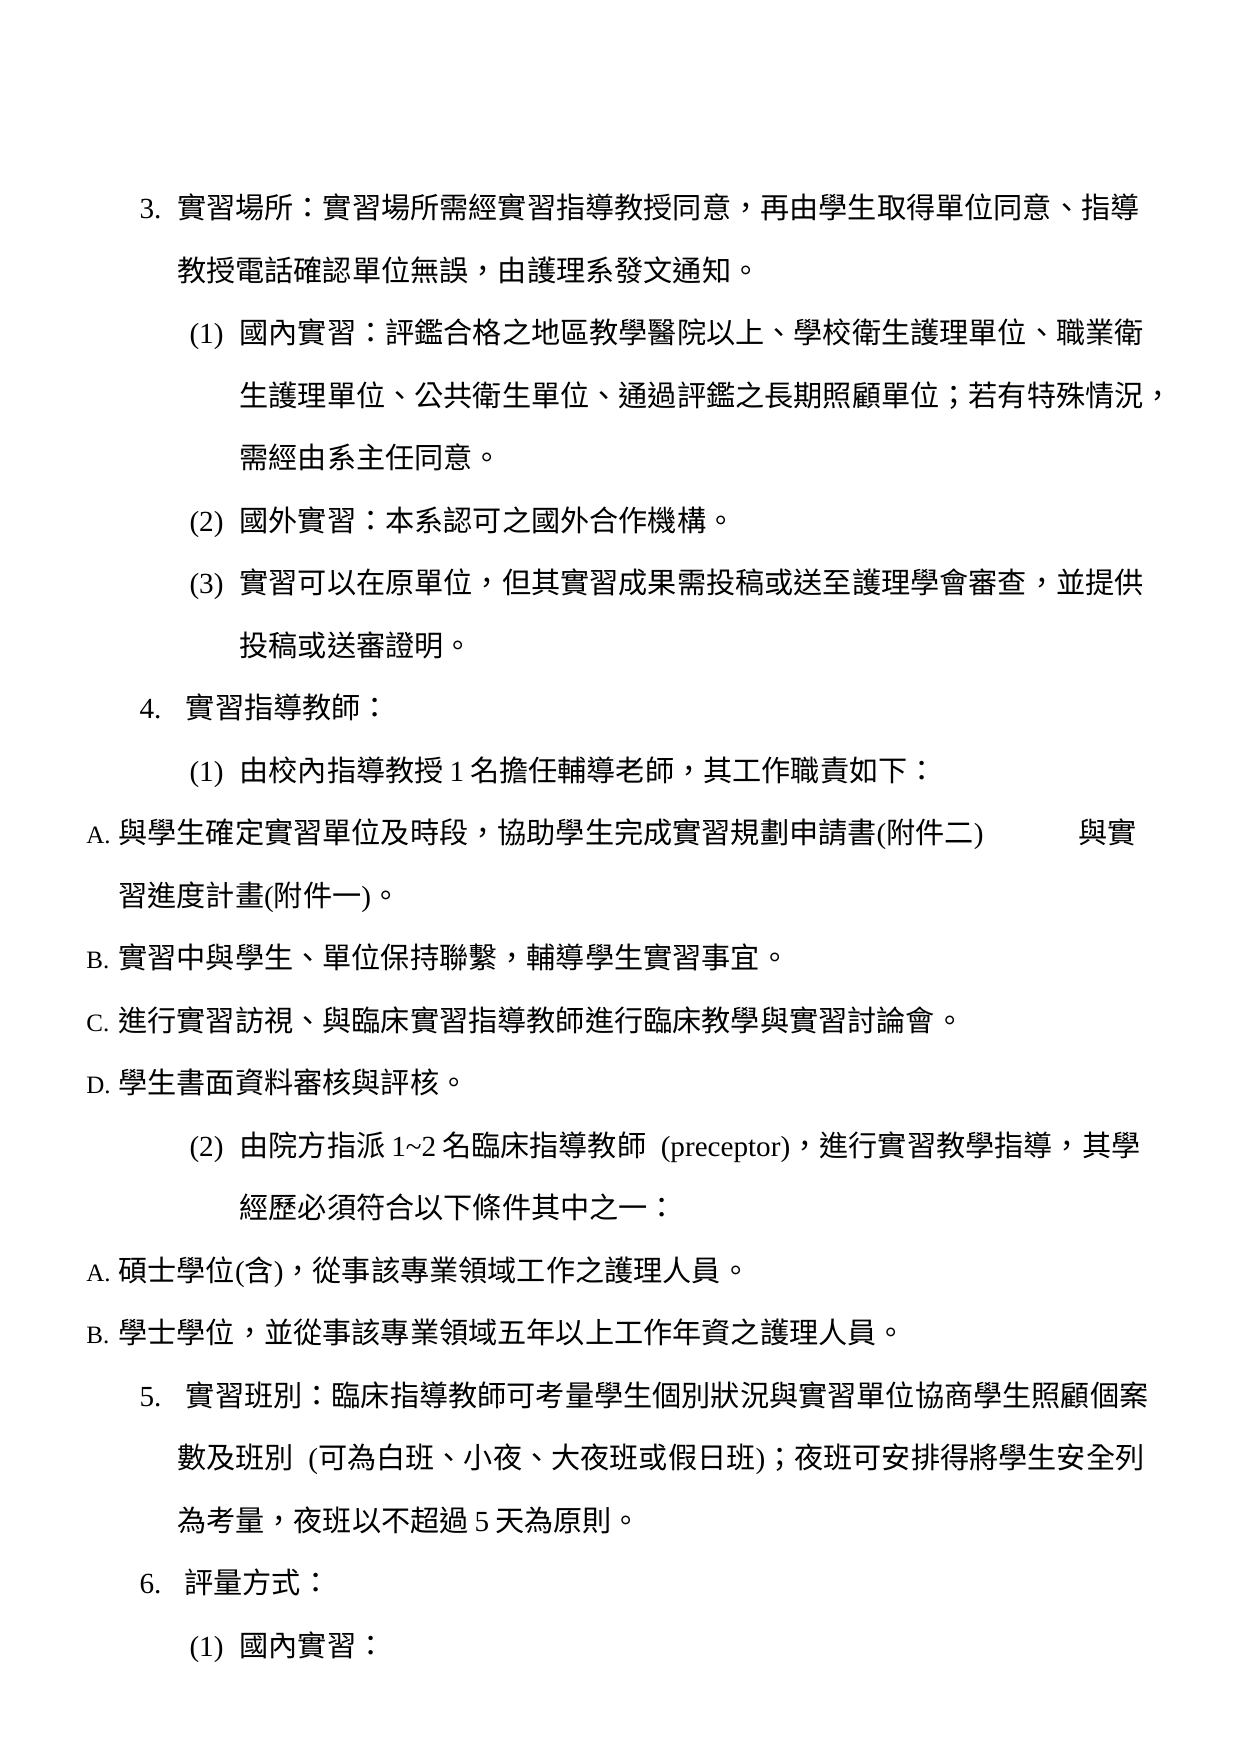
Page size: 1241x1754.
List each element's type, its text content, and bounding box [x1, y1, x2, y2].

list 進行實習訪視、與臨床實習指導教師進行臨床教學與實習討論會。 [86, 977, 1152, 1039]
list 國外實習：本系認可之國外合作機構。 [189, 477, 1152, 539]
list 國內實習：評鑑合格之地區教學醫院以上、學校衛生護理單位、職業衛生護理單位、公共衛生單位、通過評鑑之長期照顧單位；若有特殊情況，需經由系主任同意。 [189, 289, 1152, 477]
list 國內實習： [189, 1602, 1152, 1664]
list 實習班別：臨床指導教師可考量學生個別狀況與實習單位協商學生照顧個案數及班別 (可為白班、小夜、大夜班或假日班)；夜班可安排得將學生安全列為考量，夜班以不超過5天為原則。 [139, 1352, 1152, 1539]
list 學士學位，並從事該專業領域五年以上工作年資之護理人員。 [86, 1289, 1152, 1352]
list 碩士學位(含)，從事該專業領域工作之護理人員。 [86, 1227, 1152, 1289]
list 學生書面資料審核與評核。 [86, 1039, 1152, 1102]
list 與學生確定實習單位及時段，協助學生完成實習規劃申請書(附件二) 與實習進度計畫(附件一)。 [86, 789, 1152, 914]
list 實習中與學生、單位保持聯繫，輔導學生實習事宜。 [86, 914, 1152, 977]
list 由校內指導教授1名擔任輔導老師，其工作職責如下： [189, 727, 1152, 789]
list 由院方指派1~2名臨床指導教師 (preceptor)，進行實習教學指導，其學經歷必須符合以下條件其中之一： [189, 1102, 1152, 1227]
list 實習指導教師： [139, 664, 1152, 727]
list 評量方式： [139, 1539, 1152, 1602]
list 實習場所：實習場所需經實習指導教授同意，再由學生取得單位同意、指導教授電話確認單位無誤，由護理系發文通知。 [139, 164, 1152, 289]
list 實習可以在原單位，但其實習成果需投稿或送至護理學會審查，並提供投稿或送審證明。 [189, 539, 1152, 664]
